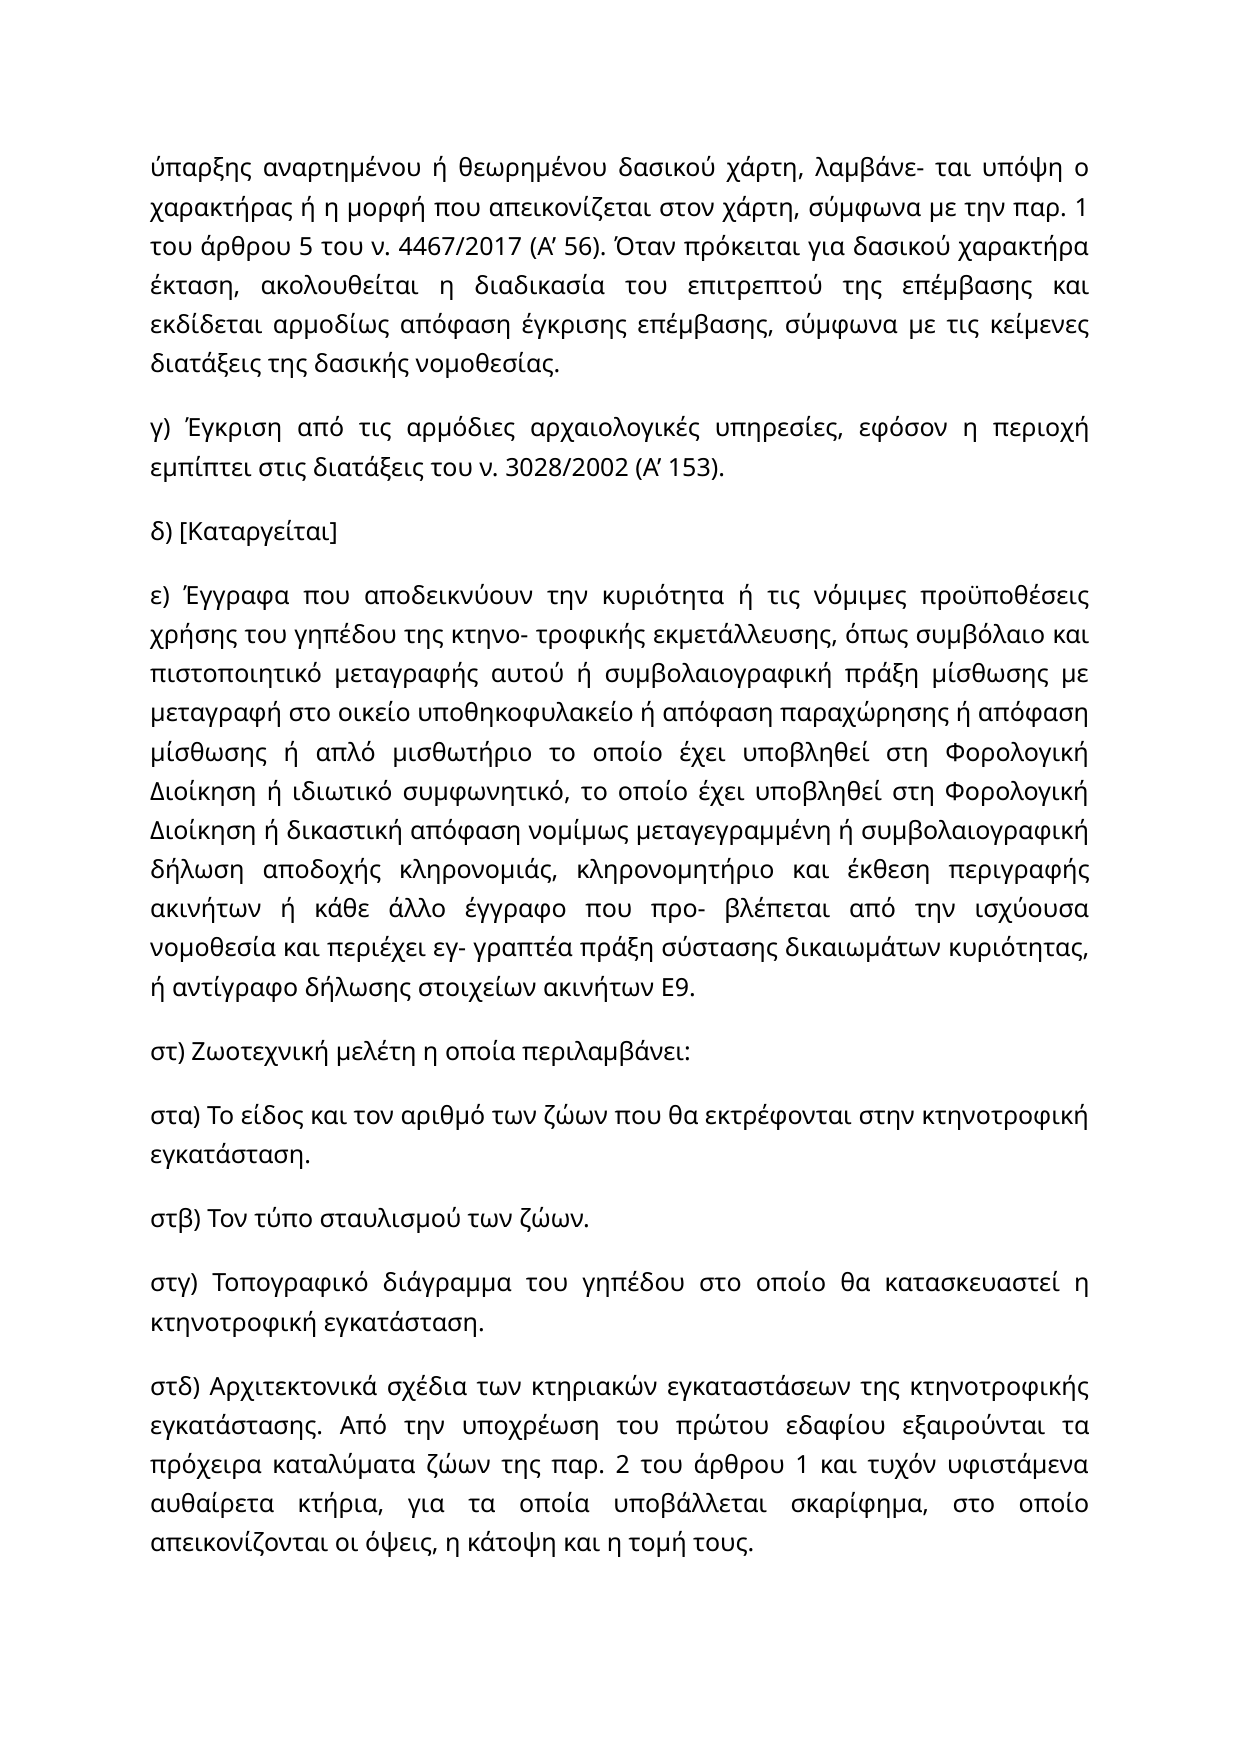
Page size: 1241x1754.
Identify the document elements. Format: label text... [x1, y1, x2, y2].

text γ) Έγκριση από τις αρμόδιες αρχαιολογικές υπηρεσίες, εφόσον η περιοχή εμπίπτει στις διατάξεις του ν. 3028/2002 (Α’ 153). [150, 410, 1090, 483]
text στβ) Τον τύπο σταυλισμού των ζώων. [150, 1201, 1090, 1235]
text στ) Ζωοτεχνική μελέτη η οποία περιλαμβάνει: [150, 1033, 1090, 1067]
text δ) [Καταργείται] [150, 513, 1090, 547]
text στγ) Τοπογραφικό διάγραμμα του γηπέδου στο οποίο θα κατασκευαστεί η κτηνοτροφική εγκατάσταση. [150, 1265, 1090, 1338]
text στα) Το είδος και τον αριθμό των ζώων που θα εκτρέφονται στην κτηνοτροφική εγκατάσταση. [150, 1097, 1090, 1171]
text ύπαρξης αναρτημένου ή θεωρημένου δασικού χάρτη, λαμβάνε- ται υπόψη ο χαρακτήρας ή η μορφή που απεικονίζεται στον χάρτη, σύμφωνα με την παρ. 1 του άρθρου 5 του ν. 4467/2017 (Α’ 56). Όταν πρόκειται για δασικού χαρακτήρα έκταση, ακολουθείται η διαδικασία του επιτρεπτού της επέμβασης και εκδίδεται αρμοδίως απόφαση έγκρισης επέμβασης, σύμφωνα με τις κείμενες διατάξεις της δασικής νομοθεσίας. [150, 150, 1090, 380]
text ε) Έγγραφα που αποδεικνύουν την κυριότητα ή τις νόμιμες προϋποθέσεις χρήσης του γηπέδου της κτηνο- τροφικής εκμετάλλευσης, όπως συμβόλαιο και πιστοποιητικό μεταγραφής αυτού ή συμβολαιογραφική πράξη μίσθωσης με μεταγραφή στο οικείο υποθηκοφυλακείο ή απόφαση παραχώρησης ή απόφαση μίσθωσης ή απλό μισθωτήριο το οποίο έχει υποβληθεί στη Φορολογική Διοίκηση ή ιδιωτικό συμφωνητικό, το οποίο έχει υποβληθεί στη Φορολογική Διοίκηση ή δικαστική απόφαση νομίμως μεταγεγραμμένη ή συμβολαιογραφική δήλωση αποδοχής κληρονομιάς, κληρονομητήριο και έκθεση περιγραφής ακινήτων ή κάθε άλλο έγγραφο που προ- βλέπεται από την ισχύουσα νομοθεσία και περιέχει εγ- γραπτέα πράξη σύστασης δικαιωμάτων κυριότητας, ή αντίγραφο δήλωσης στοιχείων ακινήτων Ε9. [150, 577, 1090, 1003]
text στδ) Αρχιτεκτονικά σχέδια των κτηριακών εγκαταστάσεων της κτηνοτροφικής εγκατάστασης. Από την υποχρέωση του πρώτου εδαφίου εξαιρούνται τα πρόχειρα καταλύματα ζώων της παρ. 2 του άρθρου 1 και τυχόν υφιστάμενα αυθαίρετα κτήρια, για τα οποία υποβάλλεται σκαρίφημα, στο οποίο απεικονίζονται οι όψεις, η κάτοψη και η τομή τους. [150, 1368, 1090, 1559]
